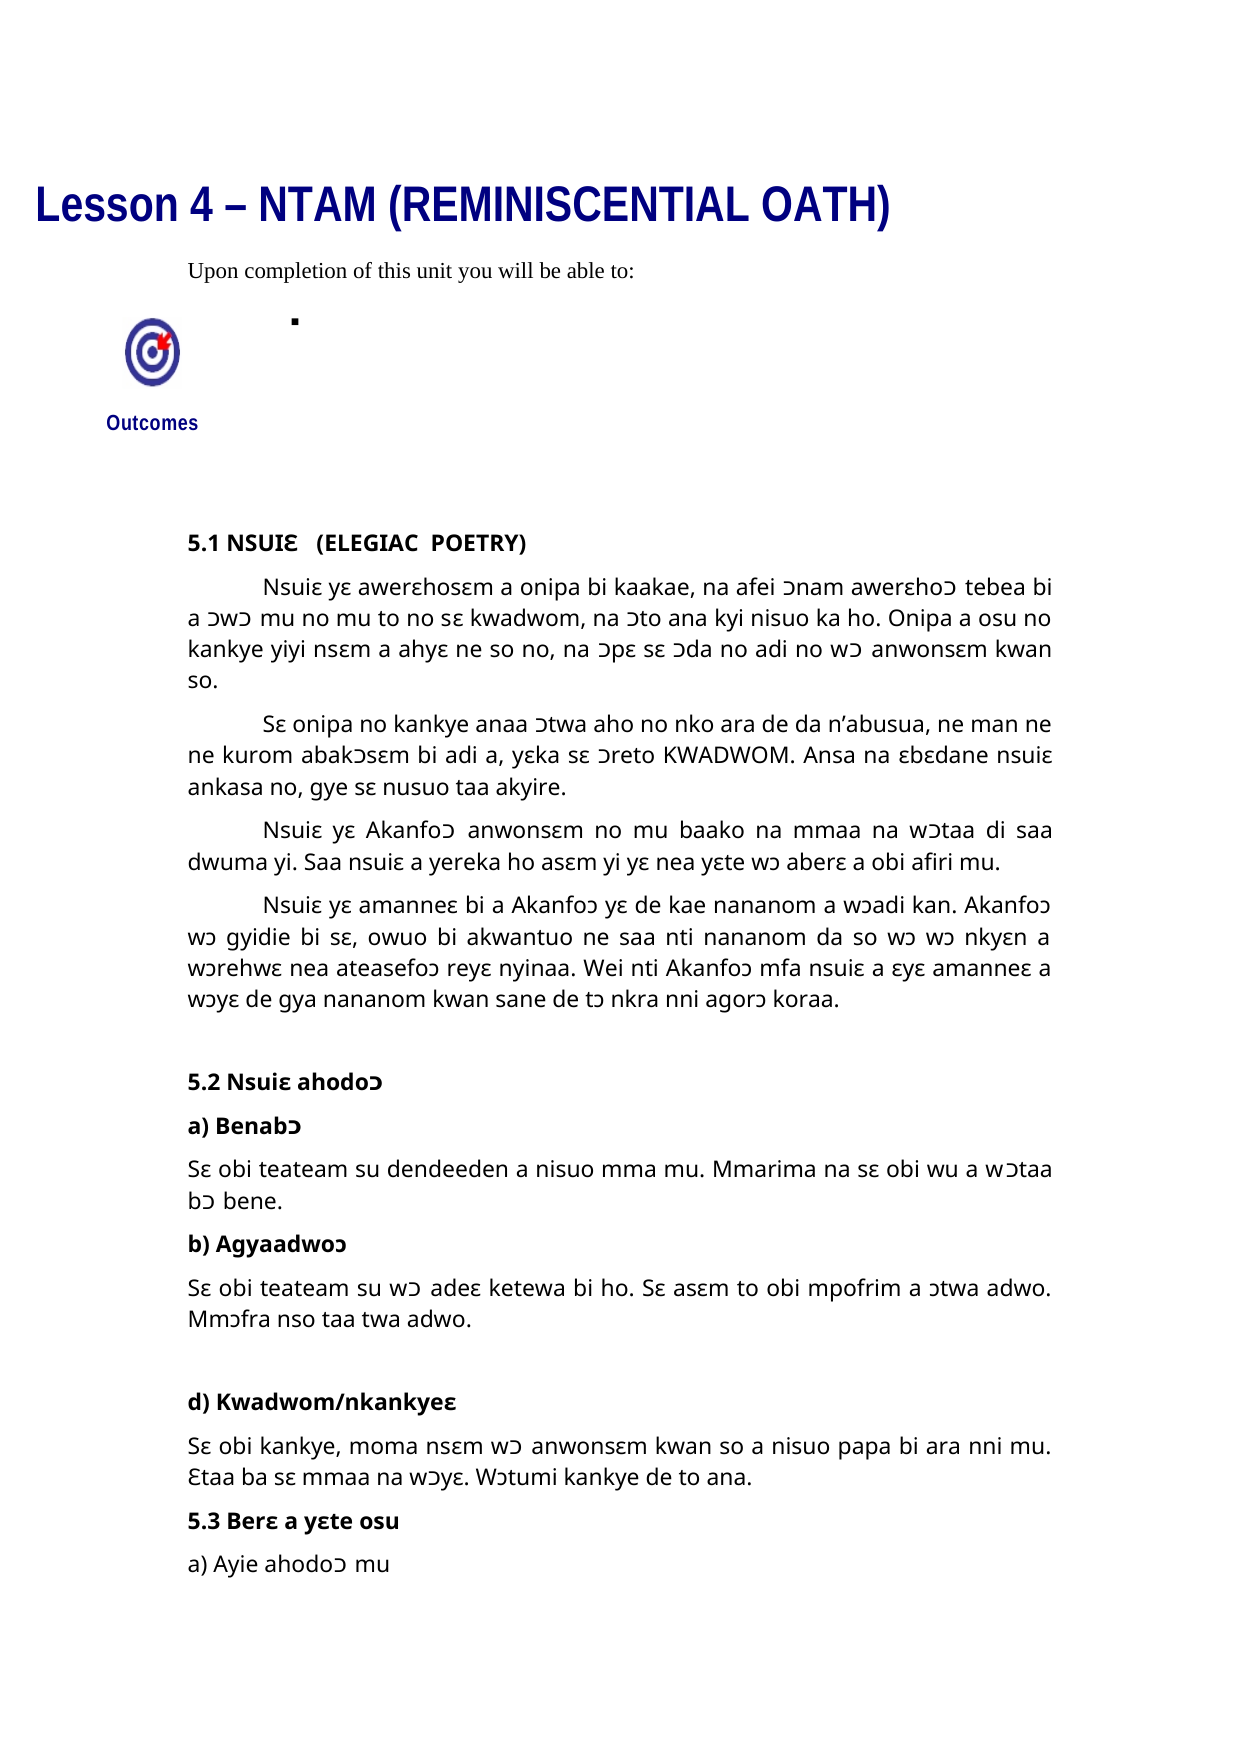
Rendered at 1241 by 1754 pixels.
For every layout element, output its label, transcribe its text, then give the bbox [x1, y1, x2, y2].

text b) Agyaadwoɔ [187, 1228, 1053, 1259]
text a) Benabכ [187, 1109, 1053, 1141]
text 5.1 NSUIƐ (ELEGIAC POETRY) [187, 527, 1053, 558]
table_header [278, 296, 980, 476]
text Sε obi kankye, moma nsεm wכ anwonsεm kwan so a nisuo papa bi ara nni mu. Ɛtaa ba sε mmaa na wכyε. Wɔtumi kankye de to ana. [187, 1430, 1053, 1492]
text Sε obi teateam su dendeeden a nisuo mma mu. Mmarima na sɛ obi wu a wכtaa bכ bene. [187, 1153, 1053, 1216]
text Nsuiε yε awerεhosεm a onipa bi kaakae, na afei כnam awerεhoכ tebea bi a כwכ mu no mu to no sε kwadwom, na כto ana kyi nisuo ka ho. Onipa a osu no kankye yiyi nsεm a ahyε ne so no, na כpε sε כda no adi no wכ anwonsεm kwan so. [187, 571, 1053, 696]
text Upon completion of this unit you will be able to: [187, 257, 1053, 284]
text 5.3 Berε a yεte osu [187, 1505, 1053, 1536]
table_header Outcomes [26, 296, 278, 476]
picture [122, 317, 182, 389]
text Sε obi teateam su wכ adeɛ ketewa bi ho. Sɛ asɛm to obi mpofrim a ɔtwa adwo. Mmɔfra nso taa twa adwo. [187, 1272, 1053, 1334]
subtitle Lesson 4 – NTAM (REMINISCENTIAL OATH) [0, 175, 1053, 232]
text Sε onipa no kankye anaa כtwa aho no nko ara de da n’abusua, ne man ne ne kurom abakכsεm bi adi a, yεka sε כreto KWADWOM. Ansa na εbεdane nsuiε ankasa no, gye sε nusuo taa akyire. [187, 708, 1053, 802]
text Nsuiε yε Akanfoכ anwonsεm no mu baako na mmaa na wכtaa di saa dwuma yi. Saa nsuiɛ a yereka ho asɛm yi yɛ nea yɛte wɔ aberɛ a obi afiri mu. [187, 814, 1053, 877]
text 5.2 Nsuiε ahodoכ [187, 1066, 1053, 1097]
text Nsuiɛ yɛ amanneɛ bi a Akanfoɔ yɛ de kae nananom a wɔadi kan. Akanfoɔ wɔ gyidie bi sɛ, owuo bi akwantuo ne saa nti nananom da so wɔ wɔ nkyɛn a wɔrehwɛ nea ateasefoɔ reyɛ nyinaa. Wei nti Akanfoɔ mfa nsuiɛ a ɛyɛ amanneɛ a wɔyɛ de gya nananom kwan sane de tɔ nkra nni agorɔ koraa. [187, 889, 1053, 1014]
text d) Kwadwom/nkankyeε [187, 1386, 1053, 1417]
text a) Ayie ahodoכ mu [187, 1548, 1053, 1580]
